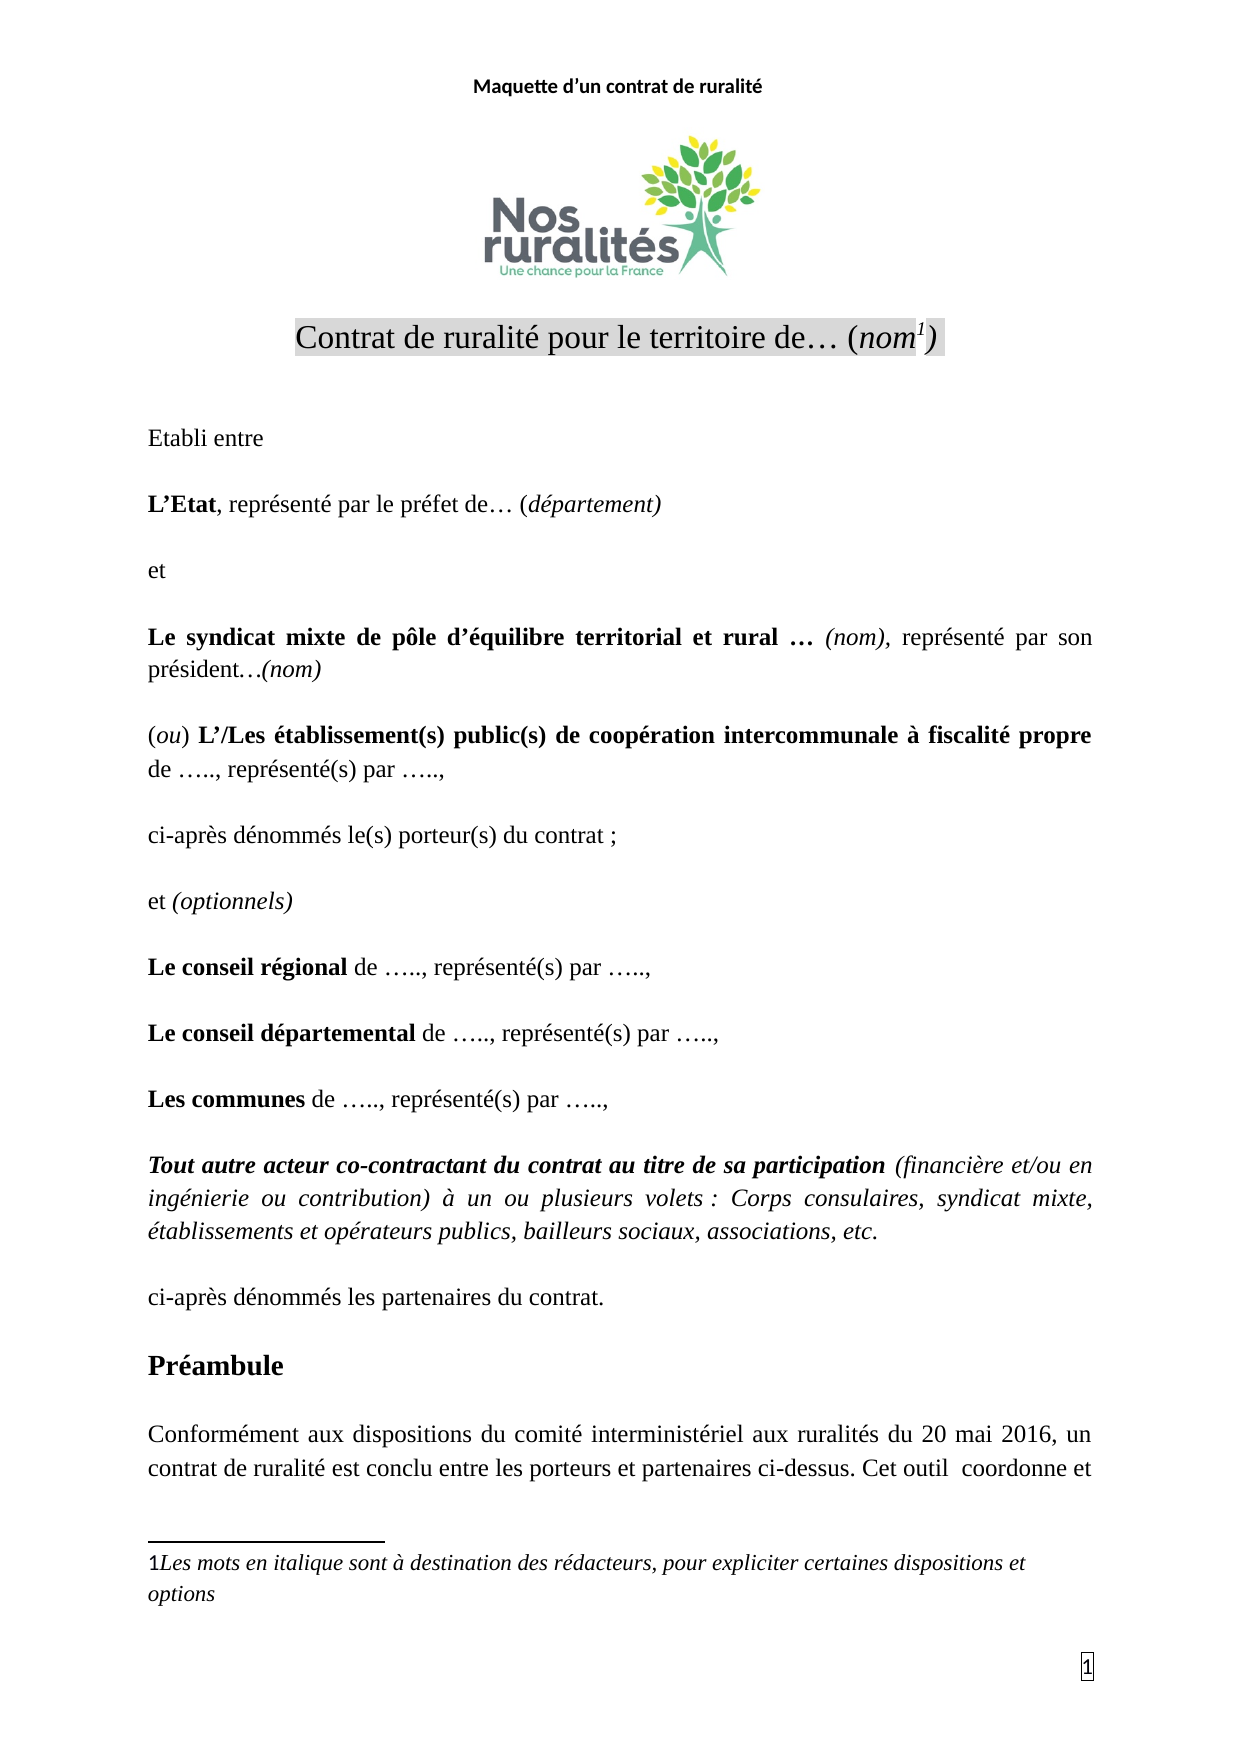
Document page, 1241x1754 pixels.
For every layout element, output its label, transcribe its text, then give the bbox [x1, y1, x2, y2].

text Le conseil régional de ….., représenté(s) par ….., [148, 952, 1093, 981]
text Les mots en italique sont à destination des rédacteurs, pour expliciter certaines dispositions et options [148, 1548, 1093, 1606]
text et (optionnels) [148, 886, 1093, 914]
text Préambule [148, 1348, 1093, 1382]
text Le syndicat mixte de pôle d’équilibre territorial et rural … (nom), représenté par son président…(nom) [148, 622, 1093, 683]
text Etabli entre [148, 423, 1093, 452]
text ci-après dénommés le(s) porteur(s) du contrat ; [148, 820, 1093, 848]
text ci-après dénommés les partenaires du contrat. [148, 1282, 1093, 1311]
text Tout autre acteur co-contractant du contrat au titre de sa participation (financière et/ou en ingénierie ou contribution) à un ou plusieurs volets : Corps consulaires, syndicat mixte, établissements et opérateurs publics, bailleurs sociaux, associations, etc. [148, 1150, 1093, 1245]
text Conformément aux dispositions du comité interministériel aux ruralités du 20 mai 2016, un contrat de ruralité est conclu entre les porteurs et partenaires ci-dessus. Cet outil coordonne et [148, 1419, 1093, 1481]
text et [148, 556, 1093, 584]
text (ou) L’/Les établissement(s) public(s) de coopération intercommunale à fiscalité propre de ….., représenté(s) par ….., [148, 721, 1093, 782]
text Contrat de ruralité pour le territoire de… (nom) [148, 318, 1093, 356]
text L’Etat, représenté par le préfet de… (département) [148, 489, 1093, 518]
text Les communes de ….., représenté(s) par ….., [148, 1084, 1093, 1113]
picture [475, 127, 765, 280]
text Le conseil départemental de ….., représenté(s) par ….., [148, 1018, 1093, 1047]
